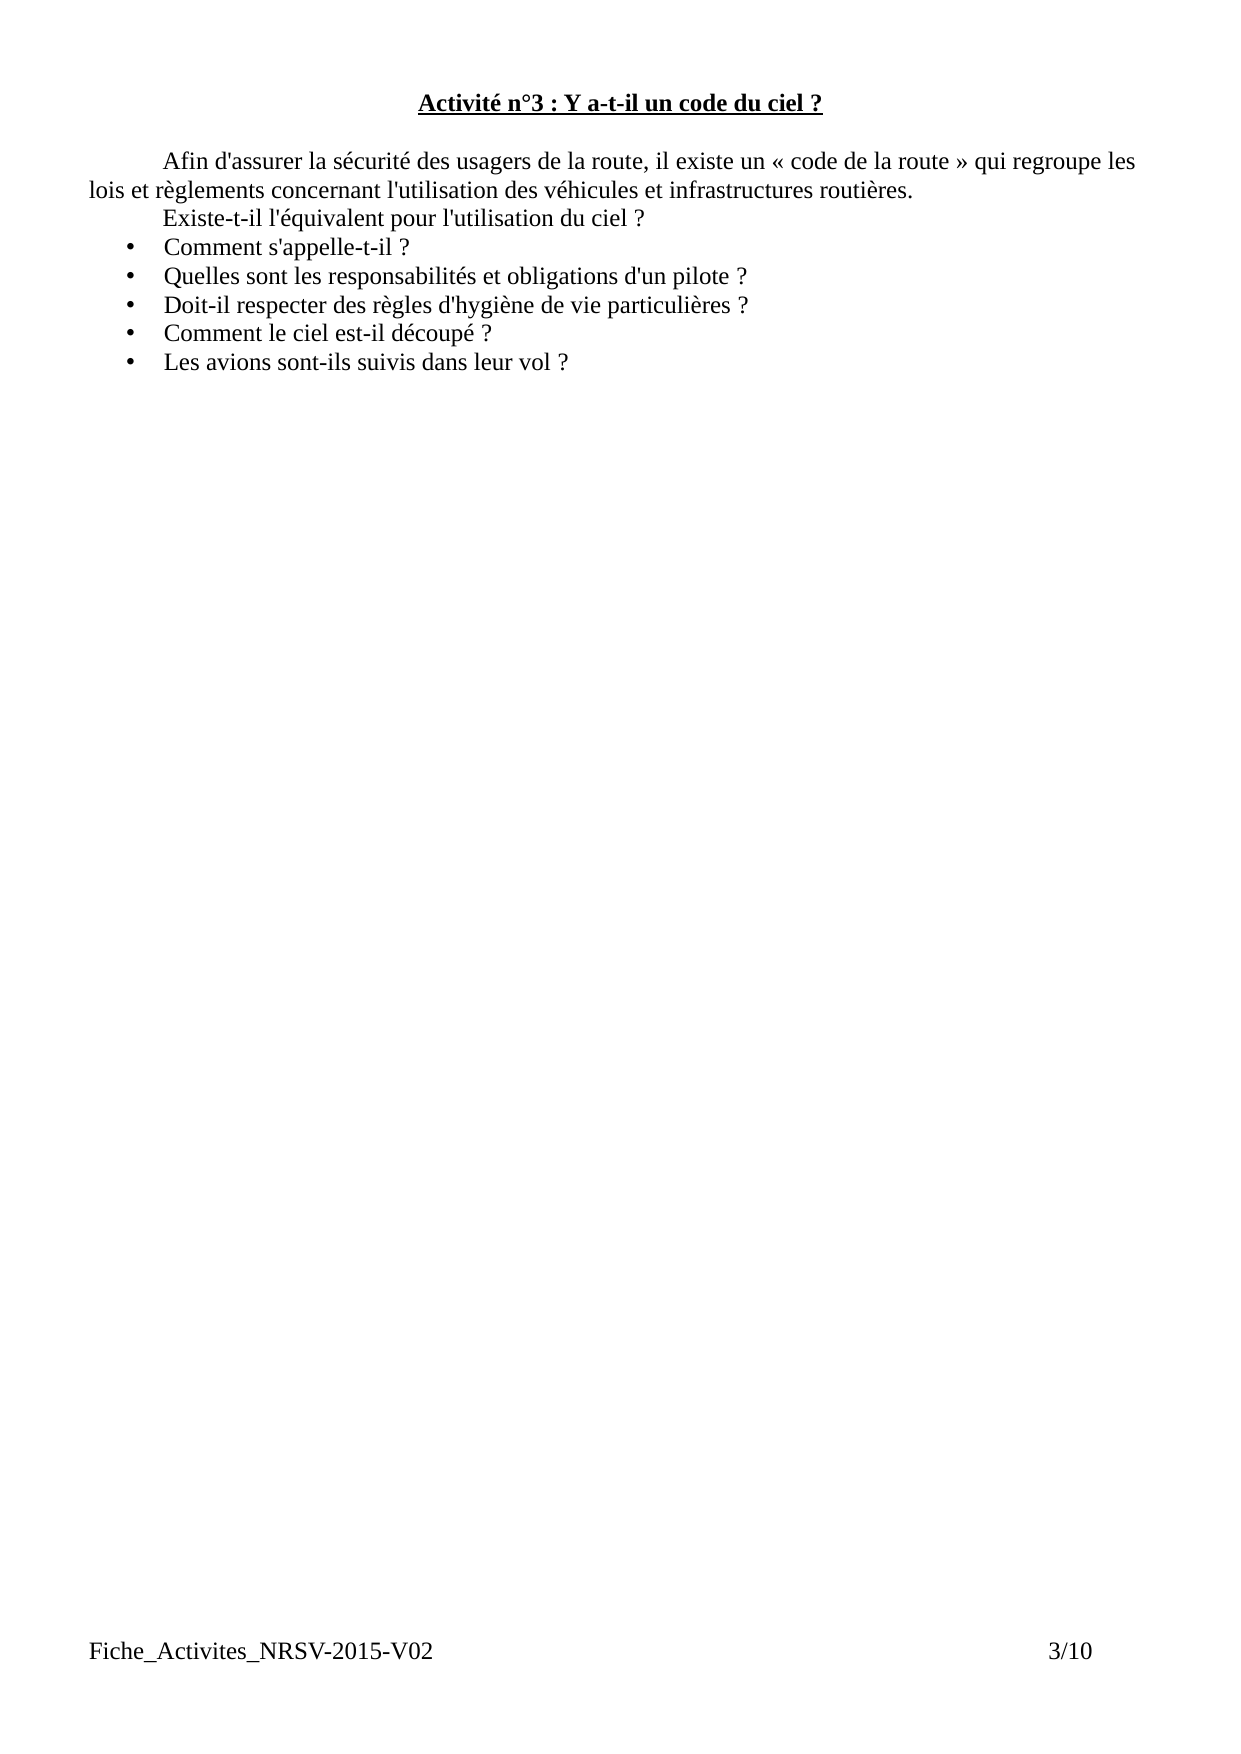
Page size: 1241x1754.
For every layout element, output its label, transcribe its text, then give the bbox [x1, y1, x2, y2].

text Existe-t-il l'équivalent pour l'utilisation du ciel ? [88, 203, 1152, 232]
list Doit-il respecter des règles d'hygiène de vie particulières ? [126, 290, 1152, 318]
list Les avions sont-ils suivis dans leur vol ? [126, 347, 1152, 376]
list Quelles sont les responsabilités et obligations d'un pilote ? [126, 261, 1152, 290]
list Comment s'appelle-t-il ? [126, 232, 1152, 261]
list Comment le ciel est-il découpé ? [126, 318, 1152, 347]
text Activité n°3 : Y a-t-il un code du ciel ? [88, 88, 1152, 117]
text Afin d'assurer la sécurité des usagers de la route, il existe un « code de la route » qui regroupe les lois et règlements concernant l'utilisation des véhicules et infrastructures routières. [88, 146, 1152, 203]
